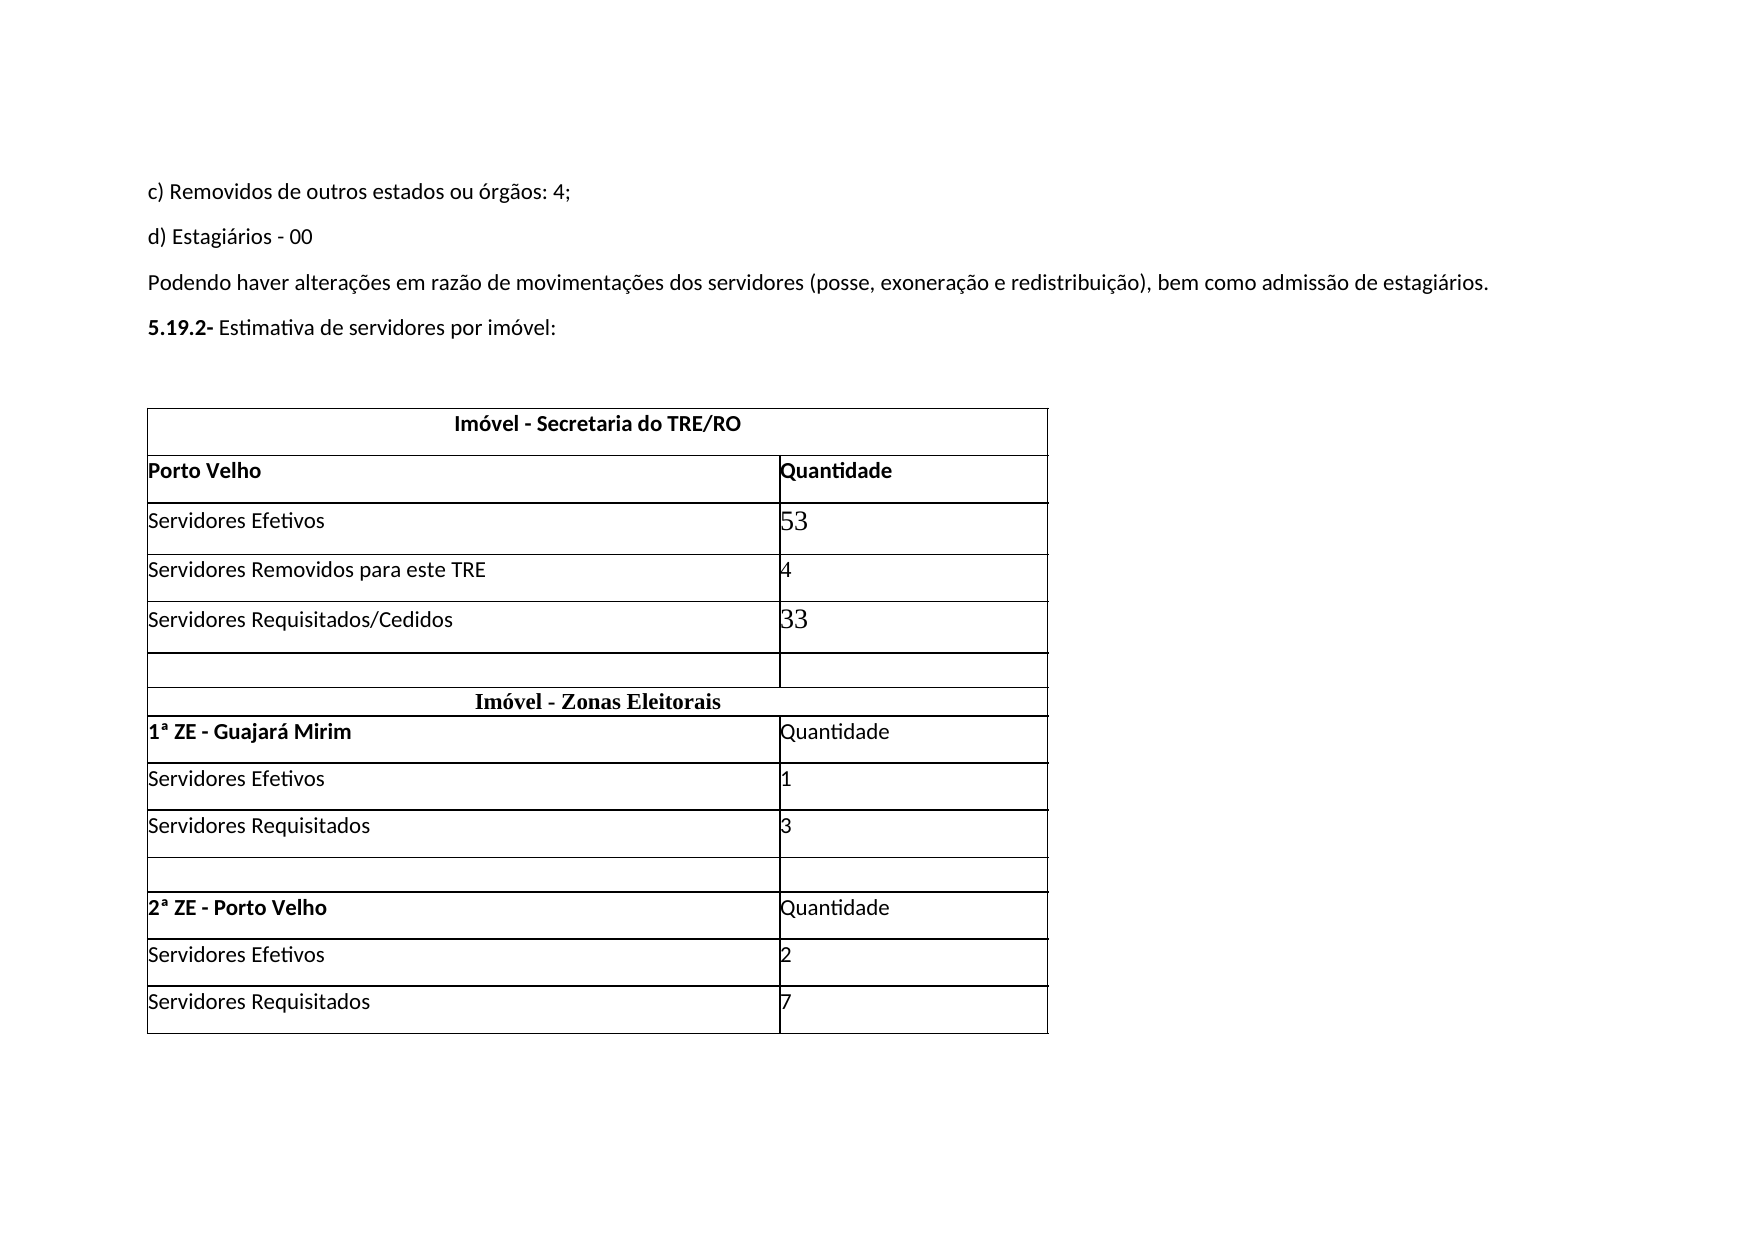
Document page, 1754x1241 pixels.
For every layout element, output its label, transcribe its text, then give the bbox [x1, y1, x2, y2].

text Podendo haver alterações em razão de movimentações dos servidores (posse, exoneração e redistribuição), bem como admissão de estagiários. [148, 268, 1606, 296]
table_cell Quantidade [781, 717, 1047, 762]
table_cell 2 [781, 940, 1047, 985]
text c) Removidos de outros estados ou órgãos: 4; [148, 177, 1606, 205]
table_cell [781, 654, 1047, 687]
text 5.19.2- Estimativa de servidores por imóvel: [148, 313, 1606, 341]
table_cell [148, 654, 779, 687]
table_cell [148, 858, 779, 891]
table_cell Servidores Efetivos [148, 764, 779, 809]
table_cell 7 [781, 987, 1047, 1032]
table_cell Servidores Requisitados [148, 987, 779, 1032]
table_cell 2ª ZE - Porto Velho [148, 893, 779, 938]
table_cell Servidores Efetivos [148, 940, 779, 985]
table_cell Servidores Removidos para este TRE [148, 555, 779, 601]
table_cell Quantidade [781, 893, 1047, 938]
table_cell Servidores Efetivos [148, 504, 779, 553]
text d) Estagiários - 00 [148, 222, 1606, 250]
table_cell Porto Velho [148, 456, 779, 502]
table_cell Servidores Requisitados [148, 811, 779, 857]
table_cell 4 [781, 555, 1047, 601]
table_header Imóvel - Secretaria do TRE/RO [148, 409, 1047, 455]
table_cell 1 [781, 764, 1047, 809]
table_cell 53 [781, 504, 1047, 553]
table_cell Imóvel - Zonas Eleitorais [148, 688, 1047, 715]
table_cell Servidores Requisitados/Cedidos [148, 602, 779, 652]
table_cell 33 [781, 602, 1047, 652]
table_cell 1ª ZE - Guajará Mirim [148, 717, 779, 762]
table_cell 3 [781, 811, 1047, 857]
table_cell Quantidade [781, 456, 1047, 502]
table_cell [781, 858, 1047, 891]
